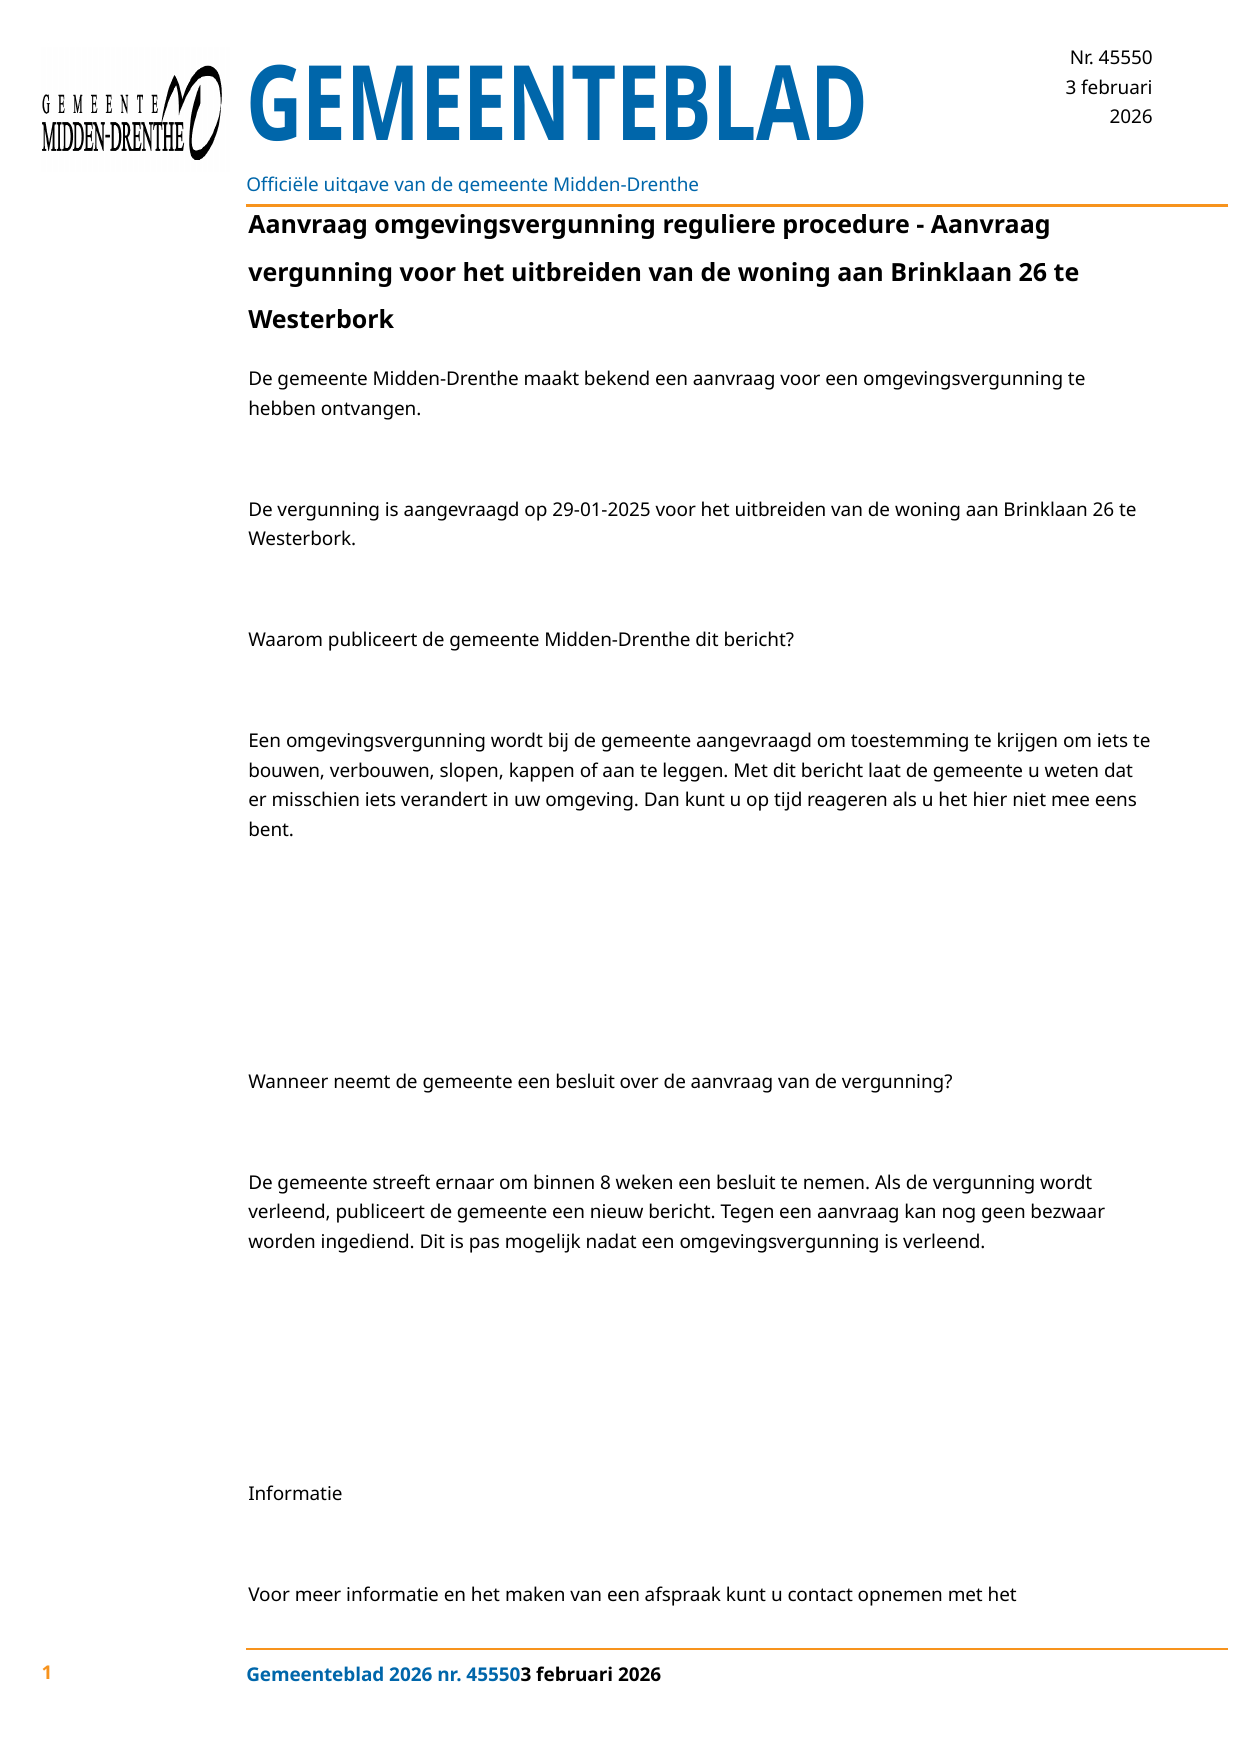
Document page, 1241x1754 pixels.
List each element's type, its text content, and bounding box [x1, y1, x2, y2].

text Waarom publiceert de gemeente Midden-Drenthe dit bericht? [248, 626, 1152, 652]
text Een omgevingsvergunning wordt bij de gemeente aangevraagd om toestemming te krijgen om iets te bouwen, verbouwen, slopen, kappen of aan te leggen. Met dit bericht laat de gemeente u weten dat er misschien iets verandert in uw omgeving. Dan kunt u op tijd reageren als u het hier niet mee eens bent. [248, 727, 1152, 842]
text De vergunning is aangevraagd op 29-01-2025 voor het uitbreiden van de woning aan Brinklaan 26 te Westerbork. [248, 496, 1152, 551]
text Informatie [248, 1480, 1152, 1506]
picture [41, 47, 231, 172]
text De gemeente Midden-Drenthe maakt bekend een aanvraag voor een omgevingsvergunning te hebben ontvangen. [248, 366, 1152, 421]
text De gemeente streeft ernaar om binnen 8 weken een besluit te nemen. Als de vergunning wordt verleend, publiceert de gemeente een nieuw bericht. Tegen een aanvraag kan nog geen bezwaar worden ingediend. Dit is pas mogelijk nadat een omgevingsvergunning is verleend. [248, 1169, 1152, 1254]
text Voor meer informatie en het maken van een afspraak kunt u contact opnemen met het [248, 1581, 1152, 1607]
text Wanneer neemt de gemeente een besluit over de aanvraag van de vergunning? [248, 1068, 1152, 1094]
text Aanvraag omgevingsvergunning reguliere procedure - Aanvraag vergunning voor het uitbreiden van de woning aan Brinklaan 26 te Westerbork [248, 207, 1152, 336]
